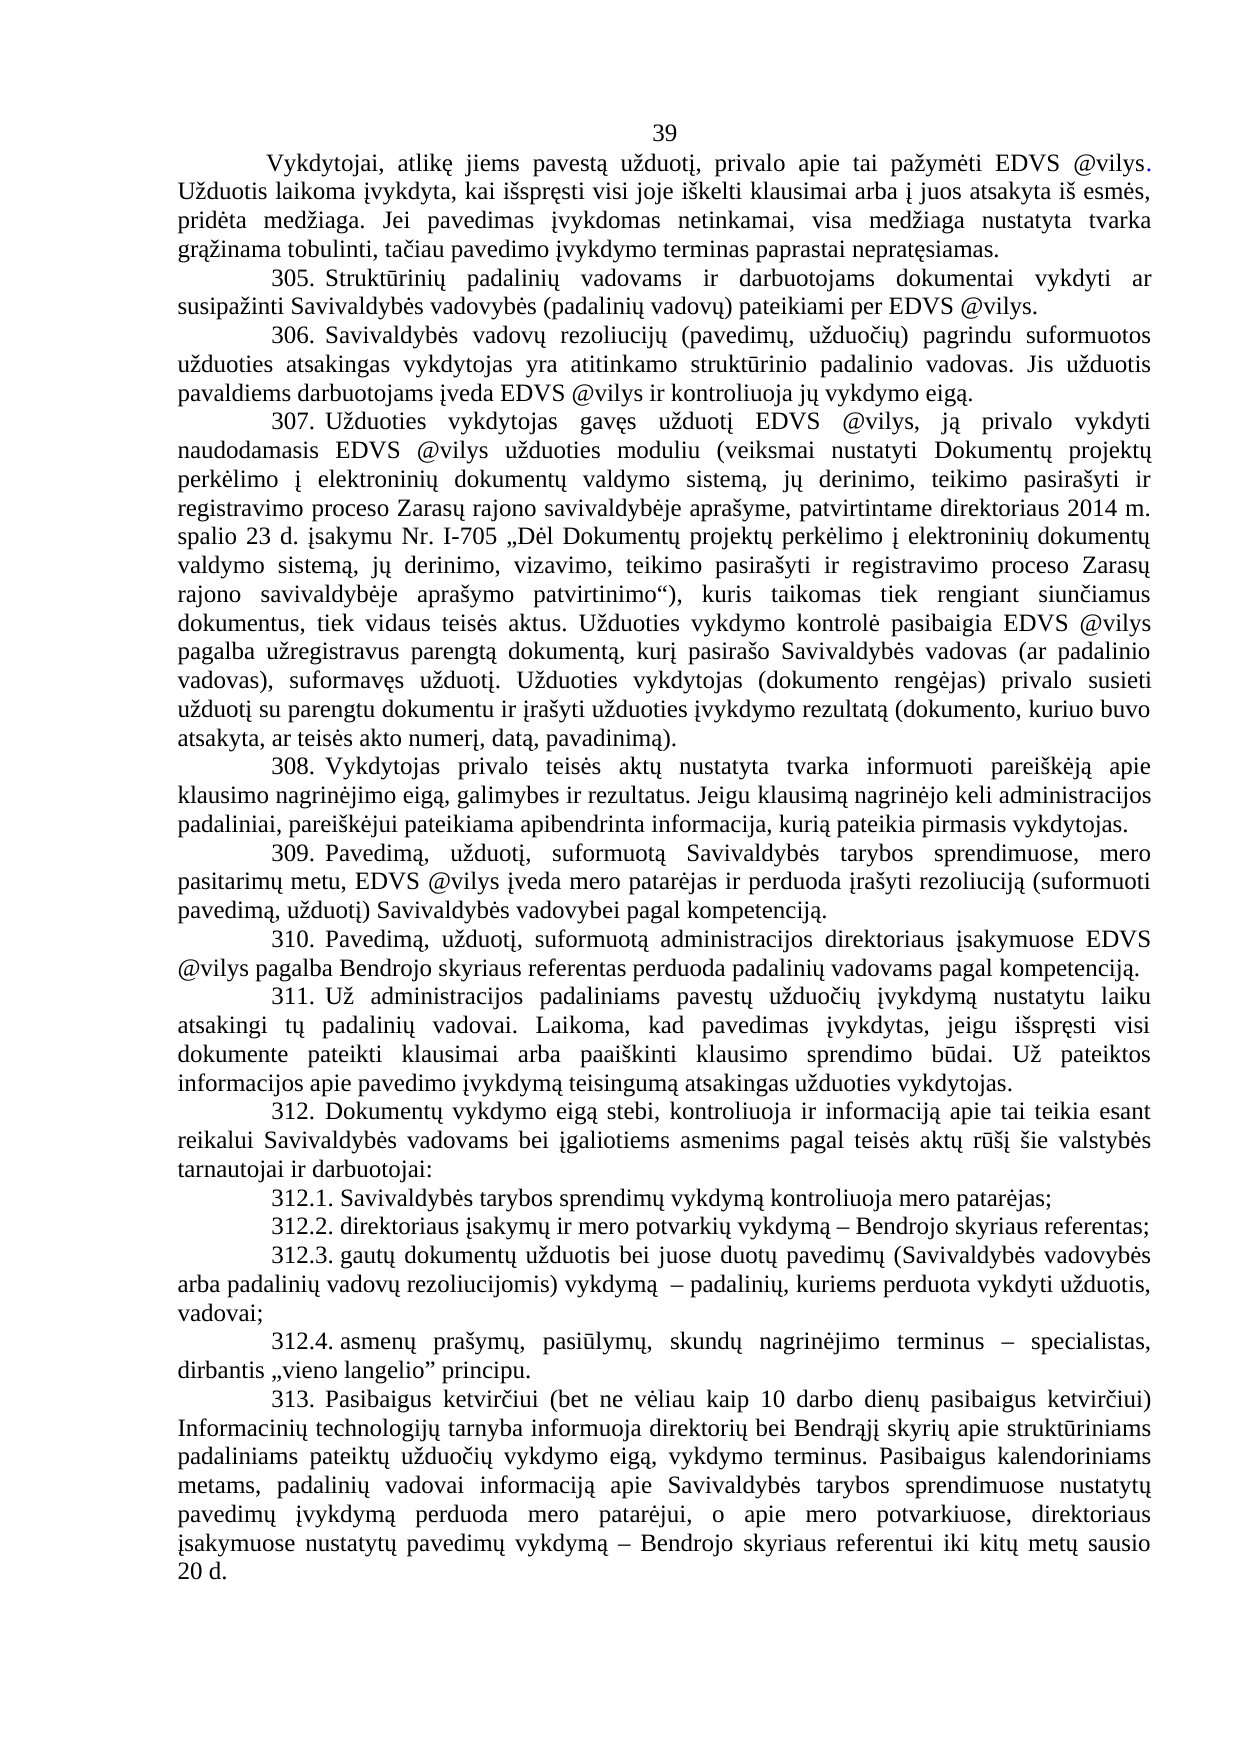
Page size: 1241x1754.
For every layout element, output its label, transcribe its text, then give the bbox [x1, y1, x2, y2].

text 308. Vykdytojas privalo teisės aktų nustatyta tvarka informuoti pareiškėją apie klausimo nagrinėjimo eigą, galimybes ir rezultatus. Jeigu klausimą nagrinėjo keli administracijos padaliniai, pareiškėjui pateikiama apibendrinta informacija, kurią pateikia pirmasis vykdytojas. [177, 751, 1152, 838]
text 312.2. direktoriaus įsakymų ir mero potvarkių vykdymą – Bendrojo skyriaus referentas; [177, 1211, 1152, 1240]
text 305. Struktūrinių padalinių vadovams ir darbuotojams dokumentai vykdyti ar susipažinti Savivaldybės vadovybės (padalinių vadovų) pateikiami per EDVS @vilys. [177, 263, 1152, 320]
text 313. Pasibaigus ketvirčiui (bet ne vėliau kaip 10 darbo dienų pasibaigus ketvirčiui) Informacinių technologijų tarnyba informuoja direktorių bei Bendrąjį skyrių apie struktūriniams padaliniams pateiktų užduočių vykdymo eigą, vykdymo terminus. Pasibaigus kalendoriniams metams, padalinių vadovai informaciją apie Savivaldybės tarybos sprendimuose nustatytų pavedimų įvykdymą perduoda mero patarėjui, o apie mero potvarkiuose, direktoriaus įsakymuose nustatytų pavedimų vykdymą – Bendrojo skyriaus referentui iki kitų metų sausio 20 d. [177, 1384, 1152, 1585]
text 311. Už administracijos padaliniams pavestų užduočių įvykdymą nustatytu laiku atsakingi tų padalinių vadovai. Laikoma, kad pavedimas įvykdytas, jeigu išspręsti visi dokumente pateikti klausimai arba paaiškinti klausimo sprendimo būdai. Už pateiktos informacijos apie pavedimo įvykdymą teisingumą atsakingas užduoties vykdytojas. [177, 981, 1152, 1096]
text 310. Pavedimą, užduotį, suformuotą administracijos direktoriaus įsakymuose EDVS @vilys pagalba Bendrojo skyriaus referentas perduoda padalinių vadovams pagal kompetenciją. [177, 924, 1152, 981]
text 312.4. asmenų prašymų, pasiūlymų, skundų nagrinėjimo terminus – specialistas, dirbantis „vieno langelio” principu. [177, 1326, 1152, 1384]
text 306. Savivaldybės vadovų rezoliucijų (pavedimų, užduočių) pagrindu suformuotos užduoties atsakingas vykdytojas yra atitinkamo struktūrinio padalinio vadovas. Jis užduotis pavaldiems darbuotojams įveda EDVS @vilys ir kontroliuoja jų vykdymo eigą. [177, 320, 1152, 406]
text 312. Dokumentų vykdymo eigą stebi, kontroliuoja ir informaciją apie tai teikia esant reikalui Savivaldybės vadovams bei įgaliotiems asmenims pagal teisės aktų rūšį šie valstybės tarnautojai ir darbuotojai: [177, 1096, 1152, 1183]
text 312.3. gautų dokumentų užduotis bei juose duotų pavedimų (Savivaldybės vadovybės arba padalinių vadovų rezoliucijomis) vykdymą – padalinių, kuriems perduota vykdyti užduotis, vadovai; [177, 1240, 1152, 1326]
text 307. Užduoties vykdytojas gavęs užduotį EDVS @vilys, ją privalo vykdyti naudodamasis EDVS @vilys užduoties moduliu (veiksmai nustatyti Dokumentų projektų perkėlimo į elektroninių dokumentų valdymo sistemą, jų derinimo, teikimo pasirašyti ir registravimo proceso Zarasų rajono savivaldybėje aprašyme, patvirtintame direktoriaus 2014 m. spalio 23 d. įsakymu Nr. I-705 „Dėl Dokumentų projektų perkėlimo į elektroninių dokumentų valdymo sistemą, jų derinimo, vizavimo, teikimo pasirašyti ir registravimo proceso Zarasų rajono savivaldybėje aprašymo patvirtinimo“), kuris taikomas tiek rengiant siunčiamus dokumentus, tiek vidaus teisės aktus. Užduoties vykdymo kontrolė pasibaigia EDVS @vilys pagalba užregistravus parengtą dokumentą, kurį pasirašo Savivaldybės vadovas (ar padalinio vadovas), suformavęs užduotį. Užduoties vykdytojas (dokumento rengėjas) privalo susieti užduotį su parengtu dokumentu ir įrašyti užduoties įvykdymo rezultatą (dokumento, kuriuo buvo atsakyta, ar teisės akto numerį, datą, pavadinimą). [177, 406, 1152, 751]
text 309. Pavedimą, užduotį, suformuotą Savivaldybės tarybos sprendimuose, mero pasitarimų metu, EDVS @vilys įveda mero patarėjas ir perduoda įrašyti rezoliuciją (suformuoti pavedimą, užduotį) Savivaldybės vadovybei pagal kompetenciją. [177, 838, 1152, 924]
text 312.1. Savivaldybės tarybos sprendimų vykdymą kontroliuoja mero patarėjas; [177, 1183, 1152, 1211]
text Vykdytojai, atlikę jiems pavestą užduotį, privalo apie tai pažymėti EDVS @vilys. Užduotis laikoma įvykdyta, kai išspręsti visi joje iškelti klausimai arba į juos atsakyta iš esmės, pridėta medžiaga. Jei pavedimas įvykdomas netinkamai, visa medžiaga nustatyta tvarka grąžinama tobulinti, tačiau pavedimo įvykdymo terminas paprastai nepratęsiamas. [177, 148, 1152, 263]
